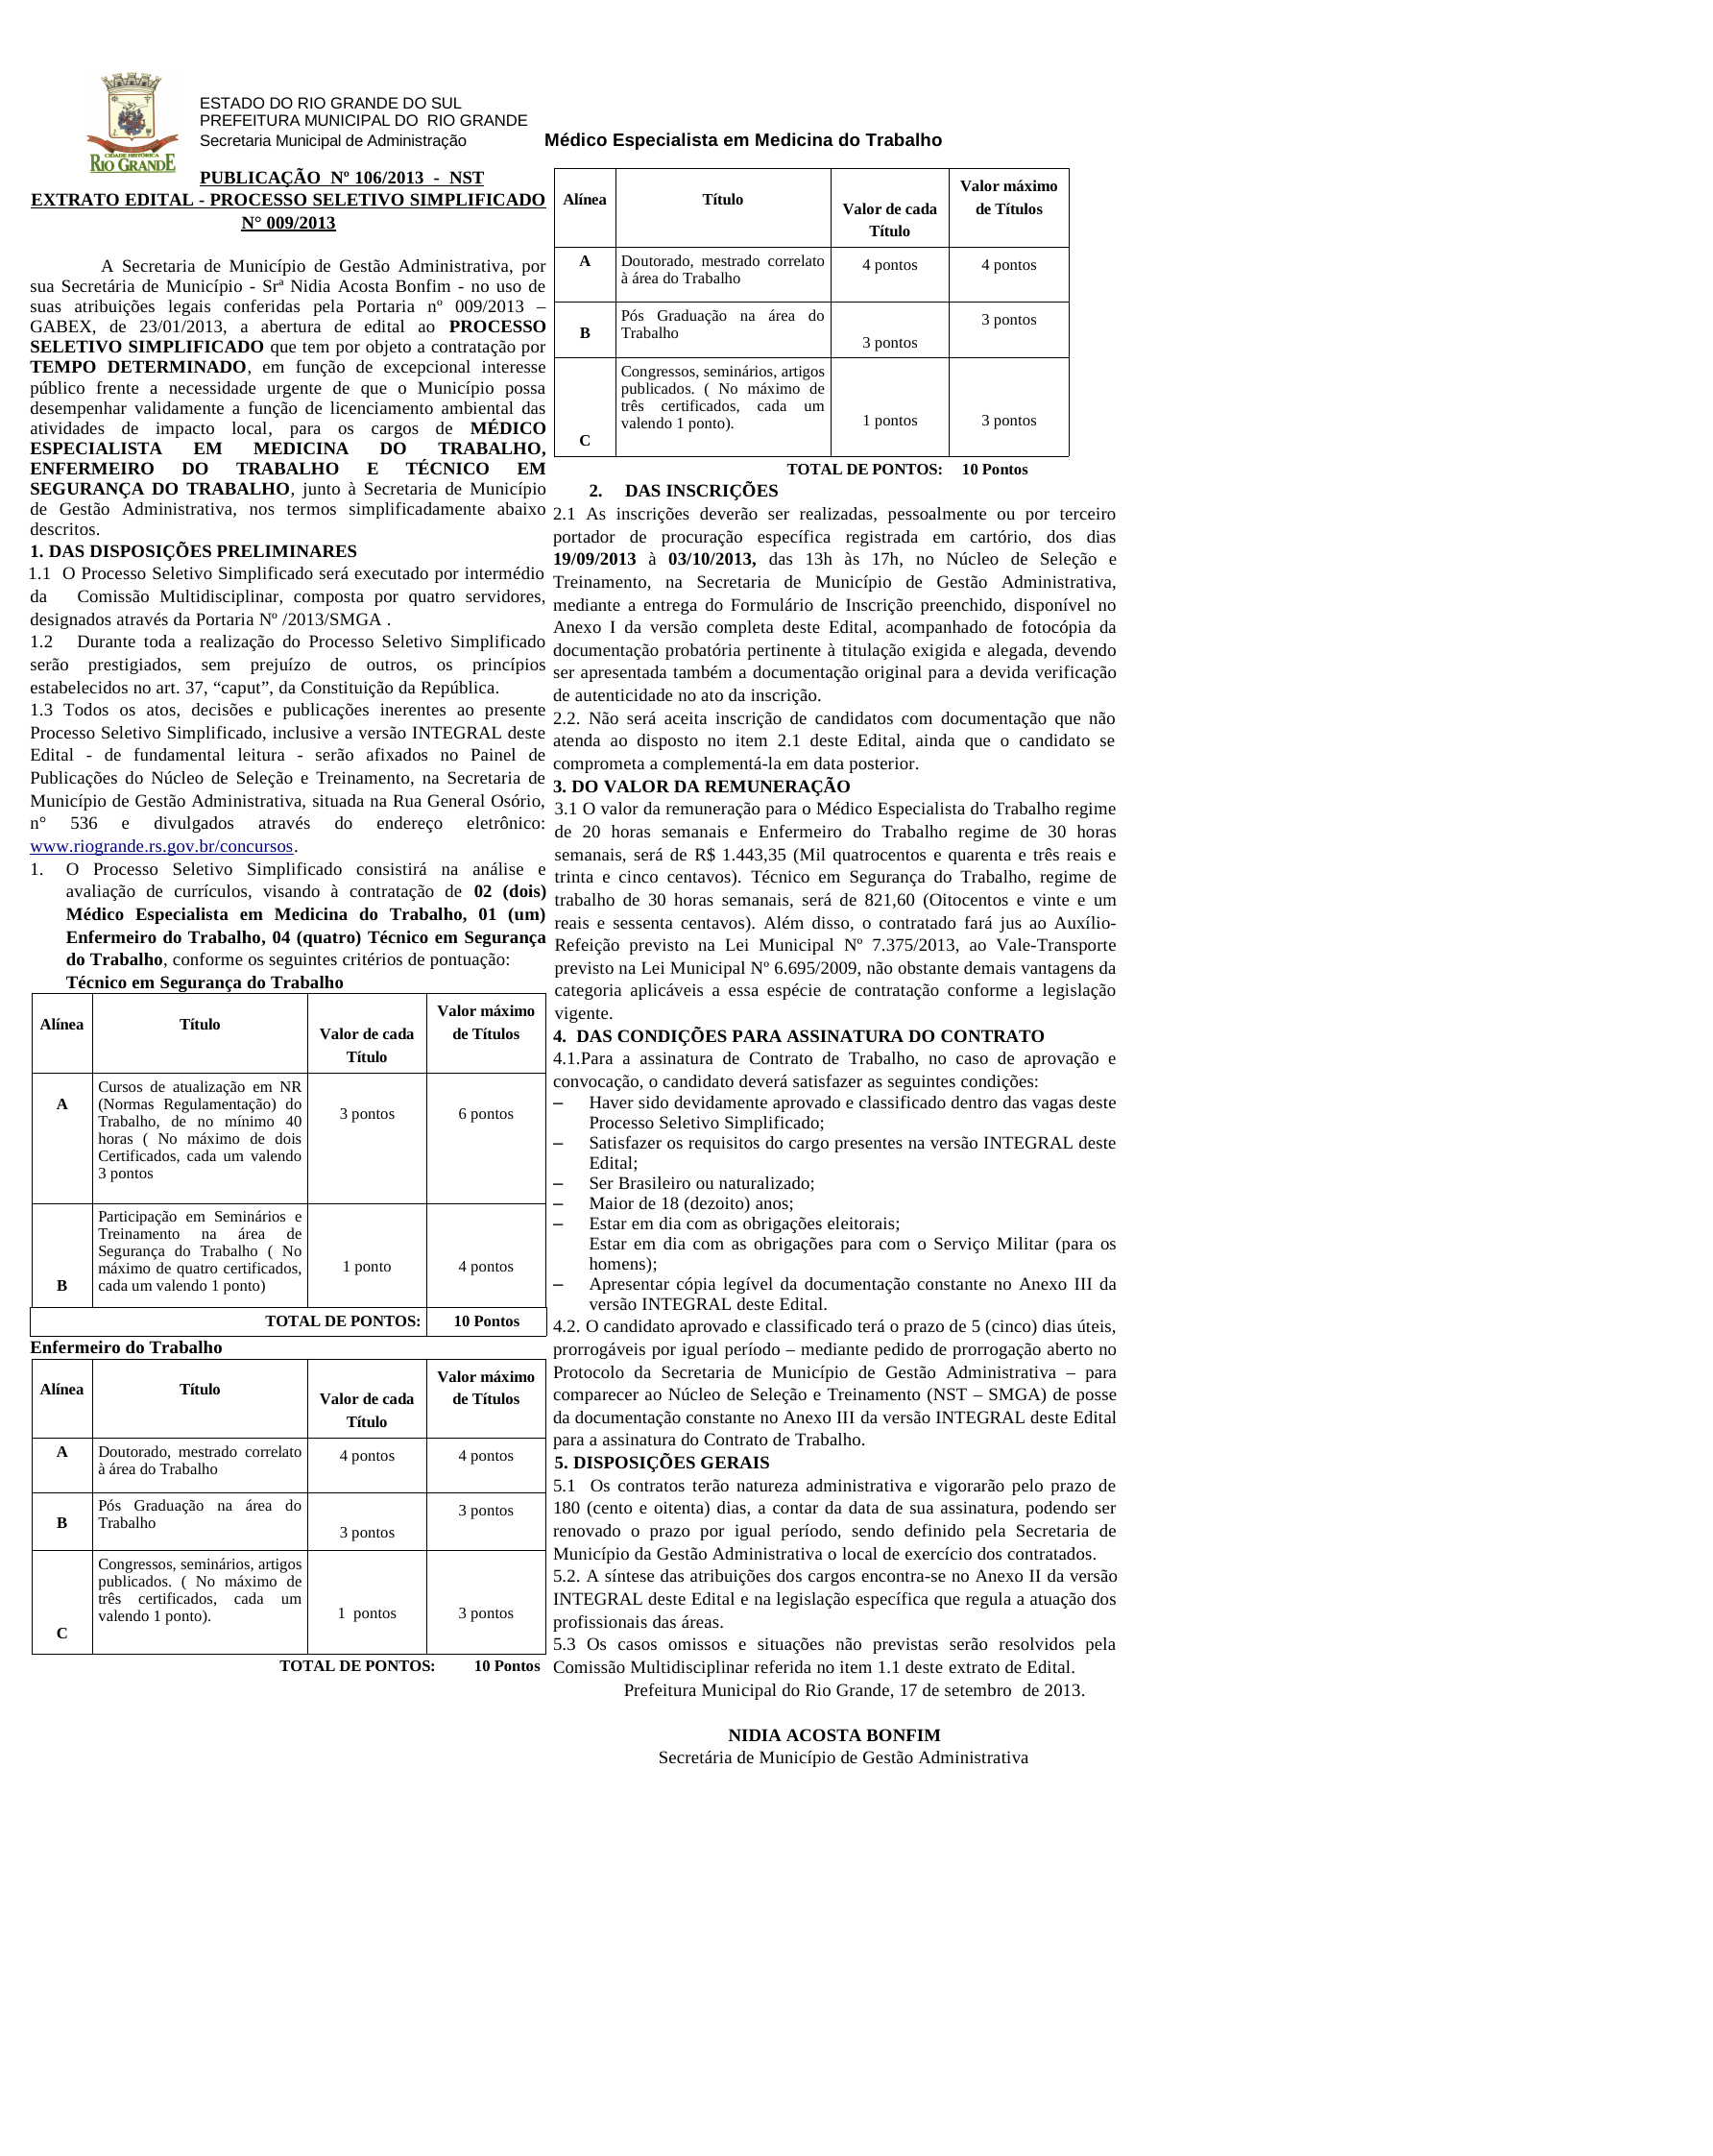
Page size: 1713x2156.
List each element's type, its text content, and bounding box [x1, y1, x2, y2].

text 2.1 As inscrições deverão ser realizadas, pessoalmente ou por terceiro portador de procuração específica registrada em cartório, dos dias 19/09/2013 à 03/10/2013, das 13h às 17h, no Núcleo de Seleção e Treinamento, na Secretaria de Município de Gestão Administrativa, mediante a entrega do Formulário de Inscrição preenchido, disponível no Anexo I da versão completa deste Edital, acompanhado de fotocópia da documentação probatória pertinente à titulação exigida e alegada, devendo ser apresentada também a documentação original para a devida verificação de autenticidade no ato da inscrição. [553, 501, 1118, 706]
text 3.1 O valor da remuneração para o Médico Especialista do Trabalho regime de 20 horas semanais e Enfermeiro do Trabalho regime de 30 horas semanais, será de R$ 1.443,35 (Mil quatrocentos e quarenta e três reais e trinta e cinco centavos). Técnico em Segurança do Trabalho, regime de trabalho de 30 horas semanais, será de 821,60 (Oitocentos e vinte e um reais e sessenta centavos). Além disso, o contratado fará jus ao Auxílio-Refeição previsto na Lei Municipal Nº 7.375/2013, ao Vale-Transporte previsto na Lei Municipal Nº 6.695/2009, não obstante demais vantagens da categoria aplicáveis a essa espécie de contratação conforme a legislação vigente. [554, 797, 1118, 1024]
table_header 10 Pontos [427, 1308, 546, 1336]
text Enfermeiro do Trabalho [30, 1337, 546, 1358]
table_cell 3 pontos [427, 1493, 545, 1550]
table_header TOTAL DE PONTOS: [31, 1308, 426, 1336]
list O Processo Seletivo Simplificado consistirá na análise e avaliação de currículos, visando à contratação de 02 (dois) Médico Especialista em Medicina do Trabalho, 01 (um) Enfermeiro do Trabalho, 04 (quatro) Técnico em Segurança do Trabalho, conforme os seguintes critérios de pontuação: [30, 857, 546, 971]
text 2.2. Não será aceita inscrição de candidatos com documentação que não atenda ao disposto no item 2.1 deste Edital, ainda que o candidato se comprometa a complementá-la em data posterior. [553, 706, 1116, 774]
text 5.2. A síntese das atribuições dos cargos encontra-se no Anexo II da versão INTEGRAL deste Edital e na legislação específica que regula a atuação dos profissionais das áreas. [553, 1564, 1118, 1633]
text Prefeitura Municipal do Rio Grande, 17 de setembro de 2013. [553, 1678, 1118, 1701]
table_cell Congressos, seminários, artigos publicados. ( No máximo de três certificados, cada um valendo 1 ponto). [616, 358, 831, 456]
table_header Valor máximo de Títulos [427, 994, 545, 1073]
table_header Valor máximo de Títulos [427, 1360, 545, 1438]
list Estar em dia com as obrigações para com o Serviço Militar (para os homens); [553, 1233, 1118, 1274]
text 5.3 Os casos omissos e situações não previstas serão resolvidos pela Comissão Multidisciplinar referida no item 1.1 deste extrato de Edital. [553, 1633, 1118, 1678]
table_cell 3 pontos [950, 303, 1069, 357]
table_header Título [616, 169, 831, 247]
table_cell A [33, 1074, 92, 1202]
text EXTRATO EDITAL - PROCESSO SELETIVO SIMPLIFICADO N° 009/2013 [30, 188, 546, 233]
text NIDIA ACOSTA BONFIM [553, 1723, 1118, 1746]
text 5. DISPOSIÇÕES GERAIS [554, 1451, 1118, 1473]
list Haver sido devidamente aprovado e classificado dentro das vagas deste Processo Seletivo Simplificado; [553, 1092, 1118, 1132]
table_header Alínea [33, 1360, 92, 1438]
text 4.1.Para a assinatura de Contrato de Trabalho, no caso de aprovação e convocação, o candidato deverá satisfazer as seguintes condições: [553, 1047, 1118, 1092]
list Técnico em Segurança do Trabalho [30, 971, 546, 993]
table_cell Pós Graduação na área do Trabalho [616, 303, 831, 357]
table_cell Pós Graduação na área do Trabalho [93, 1493, 307, 1550]
text TOTAL DE PONTOS: 10 Pontos [553, 456, 1118, 479]
table_cell B [33, 1204, 92, 1307]
table_cell 1 pontos [832, 358, 949, 456]
table_cell 3 pontos [308, 1493, 426, 1550]
table_header Título [93, 1360, 307, 1438]
table_header Alínea [33, 994, 92, 1073]
text 1.2 Durante toda a realização do Processo Seletivo Simplificado serão prestigiados, sem prejuízo de outros, os princípios estabelecidos no art. 37, “caput”, da Constituição da República. [30, 630, 546, 698]
table_header Valor de cada Título [308, 994, 426, 1073]
table_cell 3 pontos [832, 303, 949, 357]
table_cell B [33, 1493, 92, 1550]
table_cell 1 ponto [308, 1204, 426, 1307]
text 1. DAS DISPOSIÇÕES PRELIMINARES [30, 539, 546, 562]
table_header Alínea [555, 169, 615, 247]
table_cell A [33, 1439, 92, 1491]
table_cell B [555, 303, 615, 357]
table_cell Congressos, seminários, artigos publicados. ( No máximo de três certificados, cada um valendo 1 ponto). [93, 1551, 307, 1654]
text PUBLICAÇÃO Nº 106/2013 - NST [200, 168, 546, 188]
text A Secretaria de Município de Gestão Administrativa, por sua Secretária de Município - Srª Nidia Acosta Bonfim - no uso de suas atribuições legais conferidas pela Portaria nº 009/2013 – GABEX, de 23/01/2013, a abertura de edital ao PROCESSO SELETIVO SIMPLIFICADO que tem por objeto a contratação por TEMPO DETERMINADO, em função de excepcional interesse público frente a necessidade urgente de que o Município possa desempenhar validamente a função de licenciamento ambiental das atividades de impacto local, para os cargos de MÉDICO ESPECIALISTA EM MEDICINA DO TRABALHO, ENFERMEIRO DO TRABALHO E TÉCNICO EM SEGURANÇA DO TRABALHO, junto à Secretaria de Município de Gestão Administrativa, nos termos simplificadamente abaixo descritos. [30, 256, 546, 539]
table_cell Cursos de atualização em NR (Normas Regulamentação) do Trabalho, de no mínimo 40 horas ( No máximo de dois Certificados, cada um valendo 3 pontos [93, 1074, 307, 1202]
table_cell 6 pontos [427, 1074, 545, 1202]
table_cell C [33, 1551, 92, 1654]
text TOTAL DE PONTOS: 10 Pontos [30, 1654, 546, 1677]
list Maior de 18 (dezoito) anos; [553, 1193, 1118, 1213]
list Estar em dia com as obrigações eleitorais; [553, 1213, 1118, 1233]
table_cell 3 pontos [427, 1551, 545, 1654]
text Secretária de Município de Gestão Administrativa [553, 1746, 1097, 1769]
table_cell 4 pontos [832, 248, 949, 302]
table_cell Participação em Seminários e Treinamento na área de Segurança do Trabalho ( No máximo de quatro certificados, cada um valendo 1 ponto) [93, 1204, 307, 1307]
text 4. DAS CONDIÇÕES PARA ASSINATURA DO CONTRATO [553, 1024, 1120, 1047]
table_cell C [555, 358, 615, 456]
text 1.3 Todos os atos, decisões e publicações inerentes ao presente Processo Seletivo Simplificado, inclusive a versão INTEGRAL deste Edital - de fundamental leitura - serão afixados no Painel de Publicações do Núcleo de Seleção e Treinamento, na Secretaria de Município de Gestão Administrativa, situada na Rua General Osório, n° 536 e divulgados através do endereço eletrônico: www.riogrande.rs.gov.br/concursos. [30, 698, 546, 857]
table_cell Doutorado, mestrado correlato à área do Trabalho [616, 248, 831, 302]
table_cell 1 pontos [308, 1551, 426, 1654]
list Apresentar cópia legível da documentação constante no Anexo III da versão INTEGRAL deste Edital. [553, 1274, 1118, 1315]
list Ser Brasileiro ou naturalizado; [553, 1173, 1118, 1193]
table_header Valor máximo de Títulos [950, 169, 1069, 247]
list DAS INSCRIÇÕES [589, 479, 1118, 501]
table_header Valor de cada Título [832, 169, 949, 247]
table_cell 3 pontos [308, 1074, 426, 1202]
text 5.1 Os contratos terão natureza administrativa e vigorarão pelo prazo de 180 (cento e oitenta) dias, a contar da data de sua assinatura, podendo ser renovado o prazo por igual período, sendo definido pela Secretaria de Município da Gestão Administrativa o local de exercício dos contratados. [553, 1473, 1118, 1564]
table_cell 3 pontos [950, 358, 1069, 456]
table_header Título [93, 994, 307, 1073]
table_cell 4 pontos [427, 1439, 545, 1491]
table_cell 4 pontos [427, 1204, 545, 1307]
table_cell 4 pontos [308, 1439, 426, 1491]
text 3. DO VALOR DA REMUNERAÇÃO [553, 774, 1120, 797]
text 4.2. O candidato aprovado e classificado terá o prazo de 5 (cinco) dias úteis, prorrogáveis por igual período – mediante pedido de prorrogação aberto no Protocolo da Secretaria de Município de Gestão Administrativa – para comparecer ao Núcleo de Seleção e Treinamento (NST – SMGA) de posse da documentação constante no Anexo III da versão INTEGRAL deste Edital para a assinatura do Contrato de Trabalho. [553, 1315, 1118, 1451]
table_cell 4 pontos [950, 248, 1069, 302]
list Satisfazer os requisitos do cargo presentes na versão INTEGRAL deste Edital; [553, 1132, 1118, 1173]
table_cell Doutorado, mestrado correlato à área do Trabalho [93, 1439, 307, 1491]
text 1.1 O Processo Seletivo Simplificado será executado por intermédio da Comissão Multidisciplinar, composta por quatro servidores, designados através da Portaria Nº /2013/SMGA . [0, 562, 546, 630]
table_cell A [555, 248, 615, 302]
table_header Valor de cada Título [308, 1360, 426, 1438]
